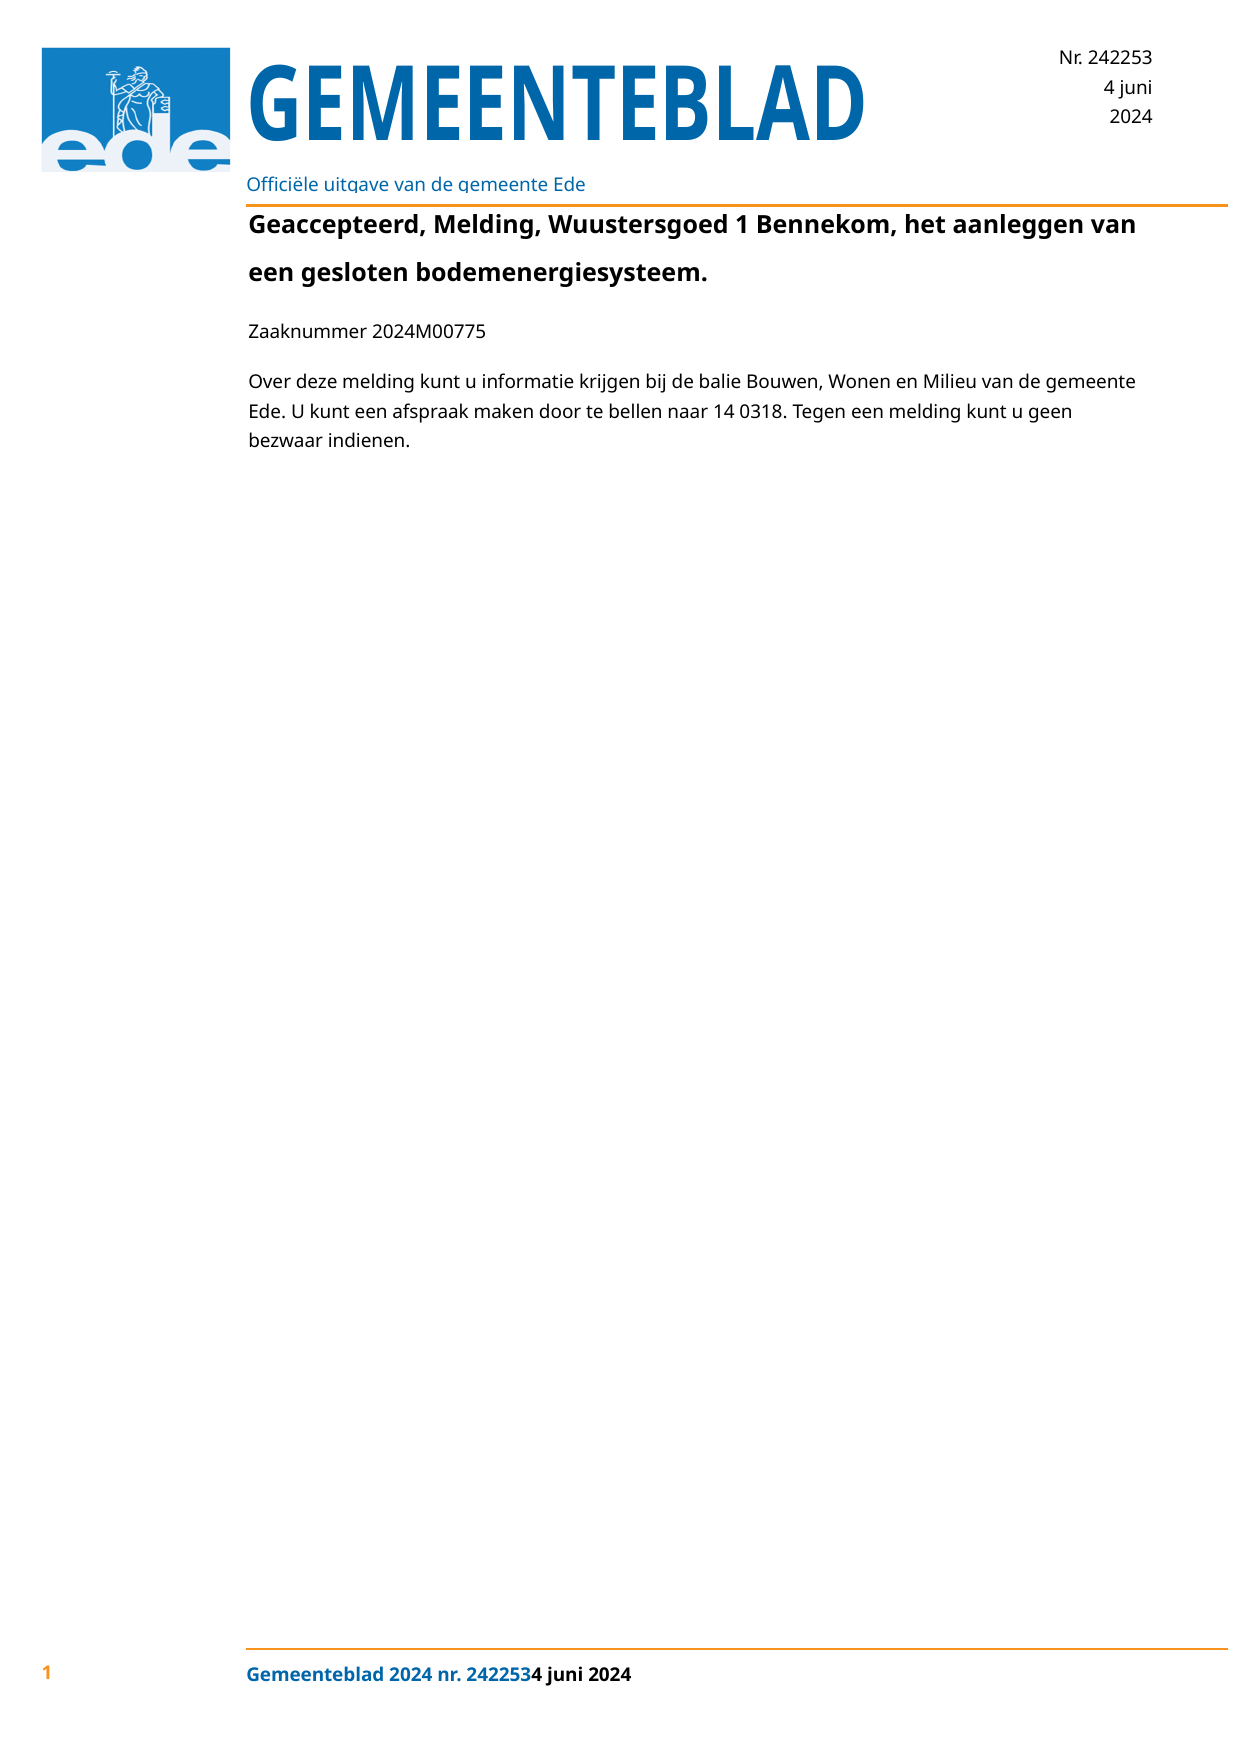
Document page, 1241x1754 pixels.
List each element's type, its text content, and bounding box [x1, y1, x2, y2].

text Geaccepteerd, Melding, Wuustersgoed 1 Bennekom, het aanleggen van een gesloten bodemenergiesysteem. [248, 207, 1152, 288]
picture [41, 47, 231, 172]
text Zaaknummer 2024M00775 [248, 318, 1152, 344]
text Over deze melding kunt u informatie krijgen bij de balie Bouwen, Wonen en Milieu van de gemeente Ede. U kunt een afspraak maken door te bellen naar 14 0318. Tegen een melding kunt u geen bezwaar indienen. [248, 368, 1152, 453]
